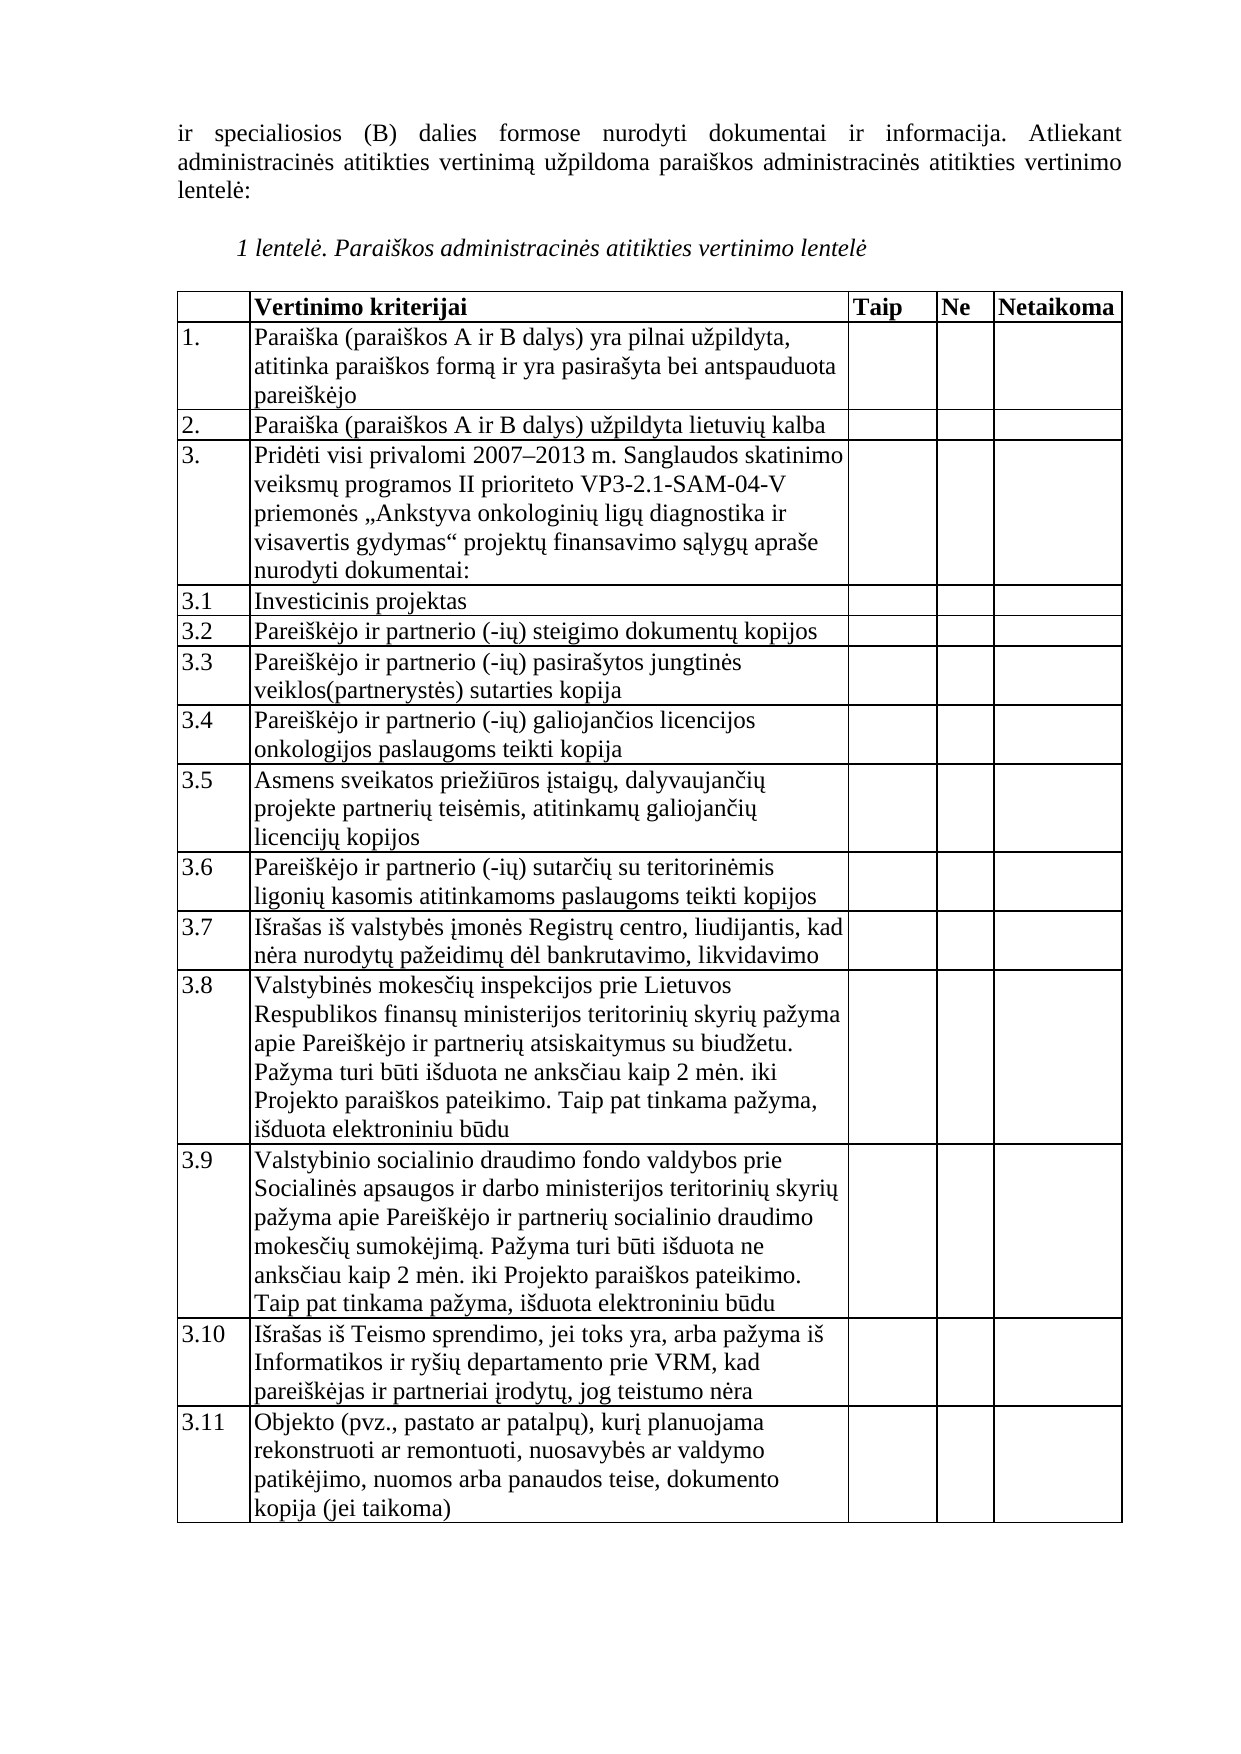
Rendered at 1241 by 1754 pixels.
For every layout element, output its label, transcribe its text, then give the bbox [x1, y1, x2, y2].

table_cell [938, 1407, 993, 1522]
table_cell 3.5 [178, 765, 249, 851]
table_cell Investicinis projektas [251, 586, 848, 615]
table_cell [995, 586, 1121, 615]
table_cell [995, 853, 1121, 910]
table_cell [849, 586, 936, 615]
table_cell [938, 616, 993, 645]
table_cell 3.3 [178, 647, 249, 704]
table_cell 3.11 [178, 1407, 249, 1522]
table_cell [849, 323, 936, 409]
table_cell [849, 616, 936, 645]
table_cell Valstybinio socialinio draudimo fondo valdybos prie Socialinės apsaugos ir darbo ministerijos teritorinių skyrių pažyma apie Pareiškėjo ir partnerių socialinio draudimo mokesčių sumokėjimą. Pažyma turi būti išduota ne anksčiau kaip 2 mėn. iki Projekto paraiškos pateikimo. Taip pat tinkama pažyma, išduota elektroniniu būdu [251, 1145, 848, 1317]
table_cell [995, 765, 1121, 851]
table_cell Valstybinės mokesčių inspekcijos prie Lietuvos Respublikos finansų ministerijos teritorinių skyrių pažyma apie Pareiškėjo ir partnerių atsiskaitymus su biudžetu. Pažyma turi būti išduota ne anksčiau kaip 2 mėn. iki Projekto paraiškos pateikimo. Taip pat tinkama pažyma, išduota elektroniniu būdu [251, 971, 848, 1143]
text 1 lentelė. Paraiškos administracinės atitikties vertinimo lentelė [177, 233, 1122, 262]
table_cell [849, 1145, 936, 1317]
table_cell [849, 912, 936, 969]
table_cell [995, 912, 1121, 969]
table_cell [995, 971, 1121, 1143]
table_cell 3.6 [178, 853, 249, 910]
table_cell [995, 1407, 1121, 1522]
table_cell 1. [178, 323, 249, 409]
table_cell [849, 1407, 936, 1522]
table_cell [995, 616, 1121, 645]
table_cell [938, 647, 993, 704]
table_cell [995, 1145, 1121, 1317]
table_cell 3.7 [178, 912, 249, 969]
table_cell [849, 706, 936, 763]
table_header Ne [938, 292, 993, 321]
table_cell [995, 410, 1121, 439]
table_header [178, 292, 249, 321]
table_header Taip [849, 292, 936, 321]
table_cell [849, 853, 936, 910]
table_cell [995, 323, 1121, 409]
table_cell [849, 410, 936, 439]
table_cell [849, 971, 936, 1143]
table_cell Pareiškėjo ir partnerio (-ių) galiojančios licencijos onkologijos paslaugoms teikti kopija [251, 706, 848, 763]
table_cell 3.1 [178, 586, 249, 615]
table_cell [938, 1319, 993, 1405]
table_cell 3.2 [178, 616, 249, 645]
table_cell [938, 323, 993, 409]
table_cell Pareiškėjo ir partnerio (-ių) sutarčių su teritorinėmis ligonių kasomis atitinkamoms paslaugoms teikti kopijos [251, 853, 848, 910]
table_cell [938, 853, 993, 910]
table_cell 3.9 [178, 1145, 249, 1317]
table_header Vertinimo kriterijai [251, 292, 848, 321]
table_cell Išrašas iš Teismo sprendimo, jei toks yra, arba pažyma iš Informatikos ir ryšių departamento prie VRM, kad pareiškėjas ir partneriai įrodytų, jog teistumo nėra [251, 1319, 848, 1405]
table_cell [938, 765, 993, 851]
table_cell Pareiškėjo ir partnerio (-ių) pasirašytos jungtinės veiklos(partnerystės) sutarties kopija [251, 647, 848, 704]
table_cell 2. [178, 410, 249, 439]
table_cell Išrašas iš valstybės įmonės Registrų centro, liudijantis, kad nėra nurodytų pažeidimų dėl bankrutavimo, likvidavimo [251, 912, 848, 969]
table_cell [849, 765, 936, 851]
table_cell [995, 441, 1121, 584]
table_cell [995, 647, 1121, 704]
table_cell Asmens sveikatos priežiūros įstaigų, dalyvaujančių projekte partnerių teisėmis, atitinkamų galiojančių licencijų kopijos [251, 765, 848, 851]
table_cell Objekto (pvz., pastato ar patalpų), kurį planuojama rekonstruoti ar remontuoti, nuosavybės ar valdymo patikėjimo, nuomos arba panaudos teise, dokumento kopija (jei taikoma) [251, 1407, 848, 1522]
table_cell [849, 1319, 936, 1405]
table_cell [849, 647, 936, 704]
table_cell [938, 706, 993, 763]
table_cell [938, 586, 993, 615]
table_cell 3.4 [178, 706, 249, 763]
table_cell [938, 971, 993, 1143]
table_cell Paraiška (paraiškos A ir B dalys) yra pilnai užpildyta, atitinka paraiškos formą ir yra pasirašyta bei antspauduota pareiškėjo [251, 323, 848, 409]
table_cell 3. [178, 441, 249, 584]
table_cell Paraiška (paraiškos A ir B dalys) užpildyta lietuvių kalba [251, 410, 848, 439]
table_header Netaikoma [995, 292, 1121, 321]
table_cell [995, 1319, 1121, 1405]
table_cell Pridėti visi privalomi 2007–2013 m. Sanglaudos skatinimo veiksmų programos II prioriteto VP3-2.1-SAM-04-V priemonės „Ankstyva onkologinių ligų diagnostika ir visavertis gydymas“ projektų finansavimo sąlygų apraše nurodyti dokumentai: [251, 441, 848, 584]
text ir specialiosios (B) dalies formose nurodyti dokumentai ir informacija. Atliekant administracinės atitikties vertinimą užpildoma paraiškos administracinės atitikties vertinimo lentelė: [177, 118, 1122, 204]
table_cell 3.8 [178, 971, 249, 1143]
table_cell [938, 912, 993, 969]
table_cell [938, 441, 993, 584]
table_cell [938, 1145, 993, 1317]
table_cell [995, 706, 1121, 763]
table_cell [849, 441, 936, 584]
table_cell [938, 410, 993, 439]
table_cell 3.10 [178, 1319, 249, 1405]
table_cell Pareiškėjo ir partnerio (-ių) steigimo dokumentų kopijos [251, 616, 848, 645]
